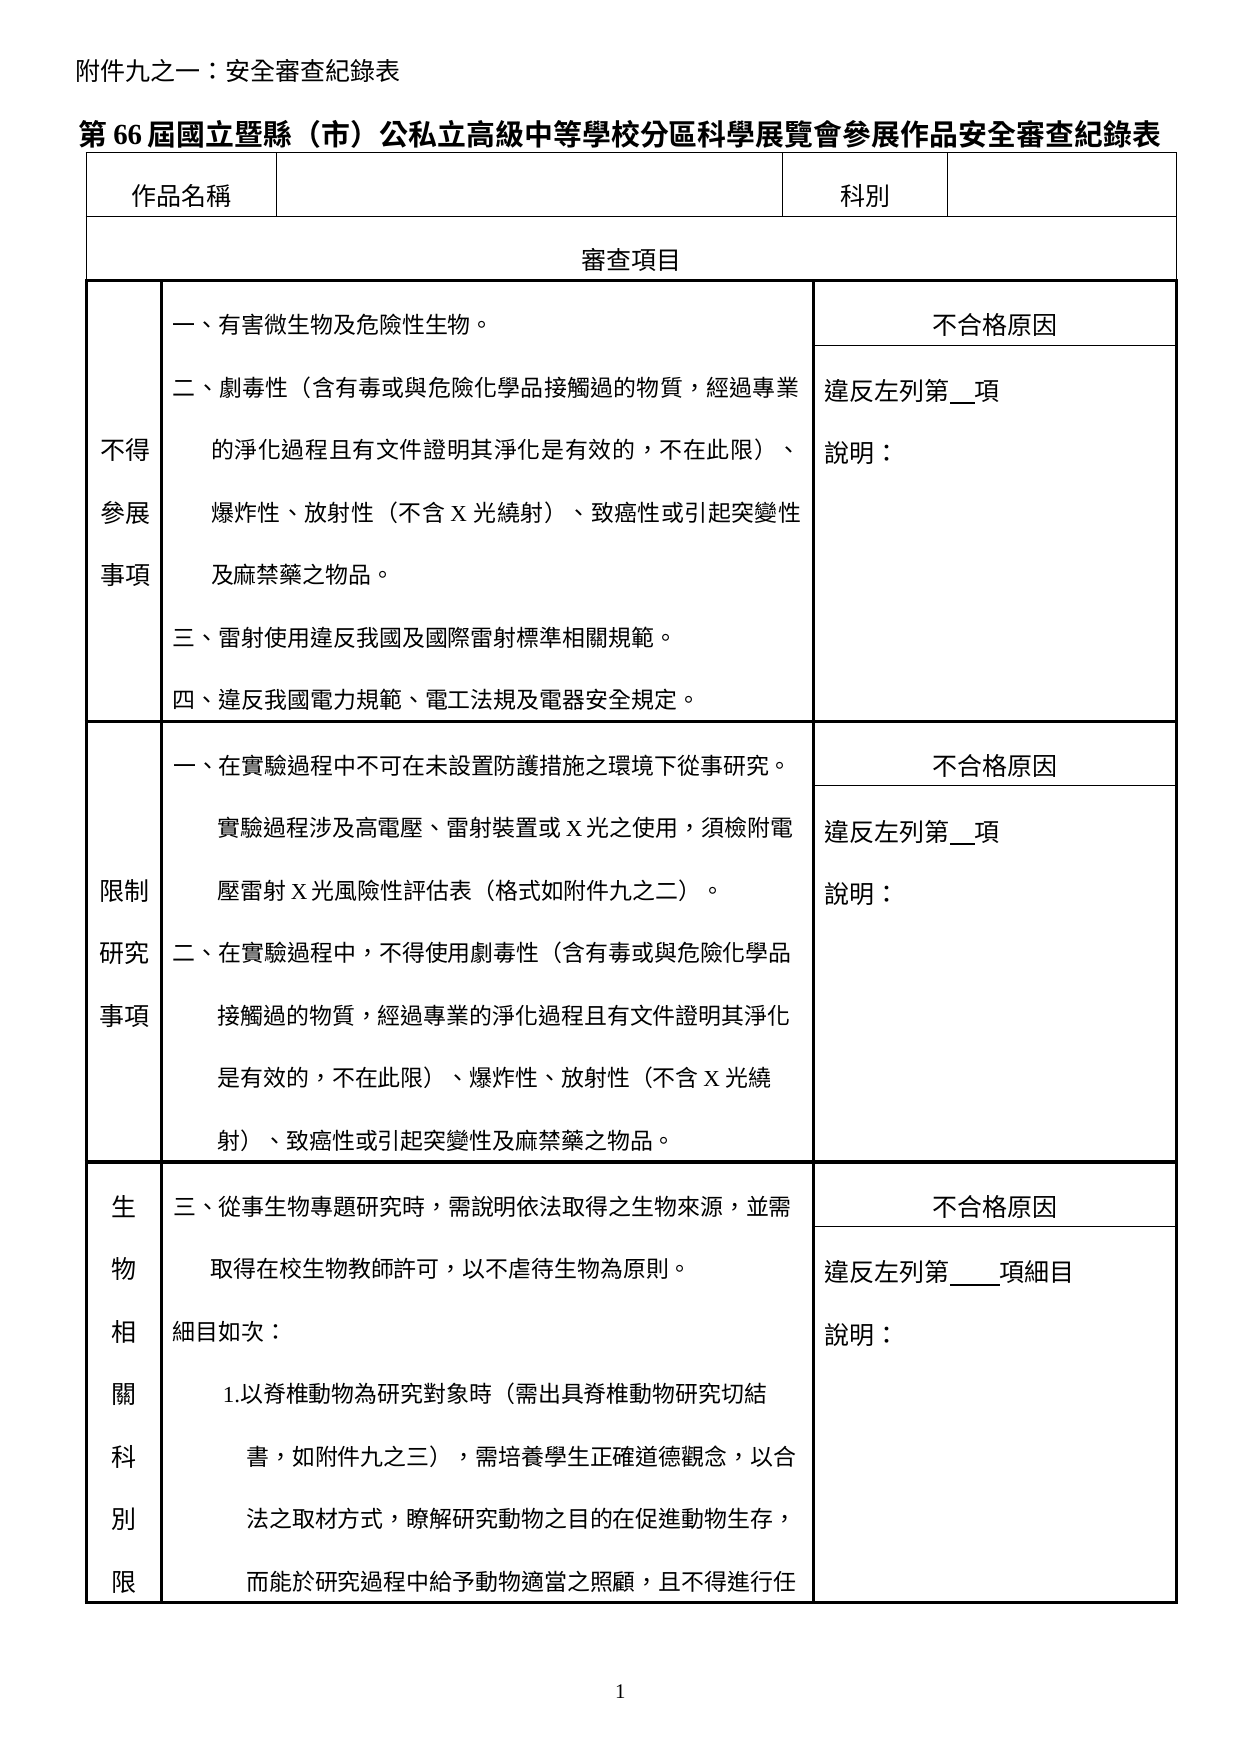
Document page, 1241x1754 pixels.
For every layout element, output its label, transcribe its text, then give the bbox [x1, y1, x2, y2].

table_cell 違反左列第 項 說明： [815, 786, 1175, 1160]
table_cell 一、在實驗過程中不可在未設置防護措施之環境下從事研究。實驗過程涉及高電壓、雷射裝置或X光之使用，須檢附電壓雷射X光風險性評估表（格式如附件九之二）。 二、在實驗過程中，不得使用劇毒性（含有毒或與危險化學品接觸過的物質，經過專業的淨化過程且有文件證明其淨化是有效的，不在此限）、爆炸性、放射性（不含X 光繞射）、致癌性或引起突變性及麻禁藥之物品。 [163, 723, 812, 1160]
text 附件九之一：安全審查紀錄表 [75, 27, 1165, 89]
table_header [948, 153, 1176, 216]
table_cell 不合格原因 [815, 282, 1175, 345]
table_cell 生物相關科別限 [88, 1164, 160, 1601]
table_cell 限制研究事項 [88, 723, 160, 1160]
table_cell 一、有害微生物及危險性生物。 二、劇毒性（含有毒或與危險化學品接觸過的物質，經過專業的淨化過程且有文件證明其淨化是有效的，不在此限）、爆炸性、放射性（不含X 光繞射）、致癌性或引起突變性及麻禁藥之物品。 三、雷射使用違反我國及國際雷射標準相關規範。 四、違反我國電力規範、電工法規及電器安全規定。 [163, 282, 812, 720]
table_cell 不得參展事項 [88, 282, 160, 720]
table_header 作品名稱 [87, 153, 276, 216]
table_cell 審查項目 [87, 217, 1176, 279]
table_header 科別 [783, 153, 947, 216]
table_header [277, 153, 782, 216]
table_cell 違反左列第 項 說明： [815, 346, 1175, 720]
table_cell 不合格原因 [815, 1164, 1175, 1226]
table_cell 不合格原因 [815, 723, 1175, 785]
table_cell 違反左列第 項細目 說明： [815, 1227, 1175, 1601]
text 第66屆國立暨縣（市）公私立高級中等學校分區科學展覽會參展作品安全審查紀錄表 [75, 89, 1165, 152]
table_cell 三、從事生物專題研究時，需說明依法取得之生物來源，並需取得在校生物教師許可，以不虐待生物為原則。 細目如次： 1.以脊椎動物為研究對象時（需出具脊椎動物研究切結書，如附件九之三），需培養學生正確道德觀念，以合法之取材方式，瞭解研究動物之目的在促進動物生存，而能於研究過程中給予動物適當之照顧，且不得進行任 [163, 1164, 812, 1601]
